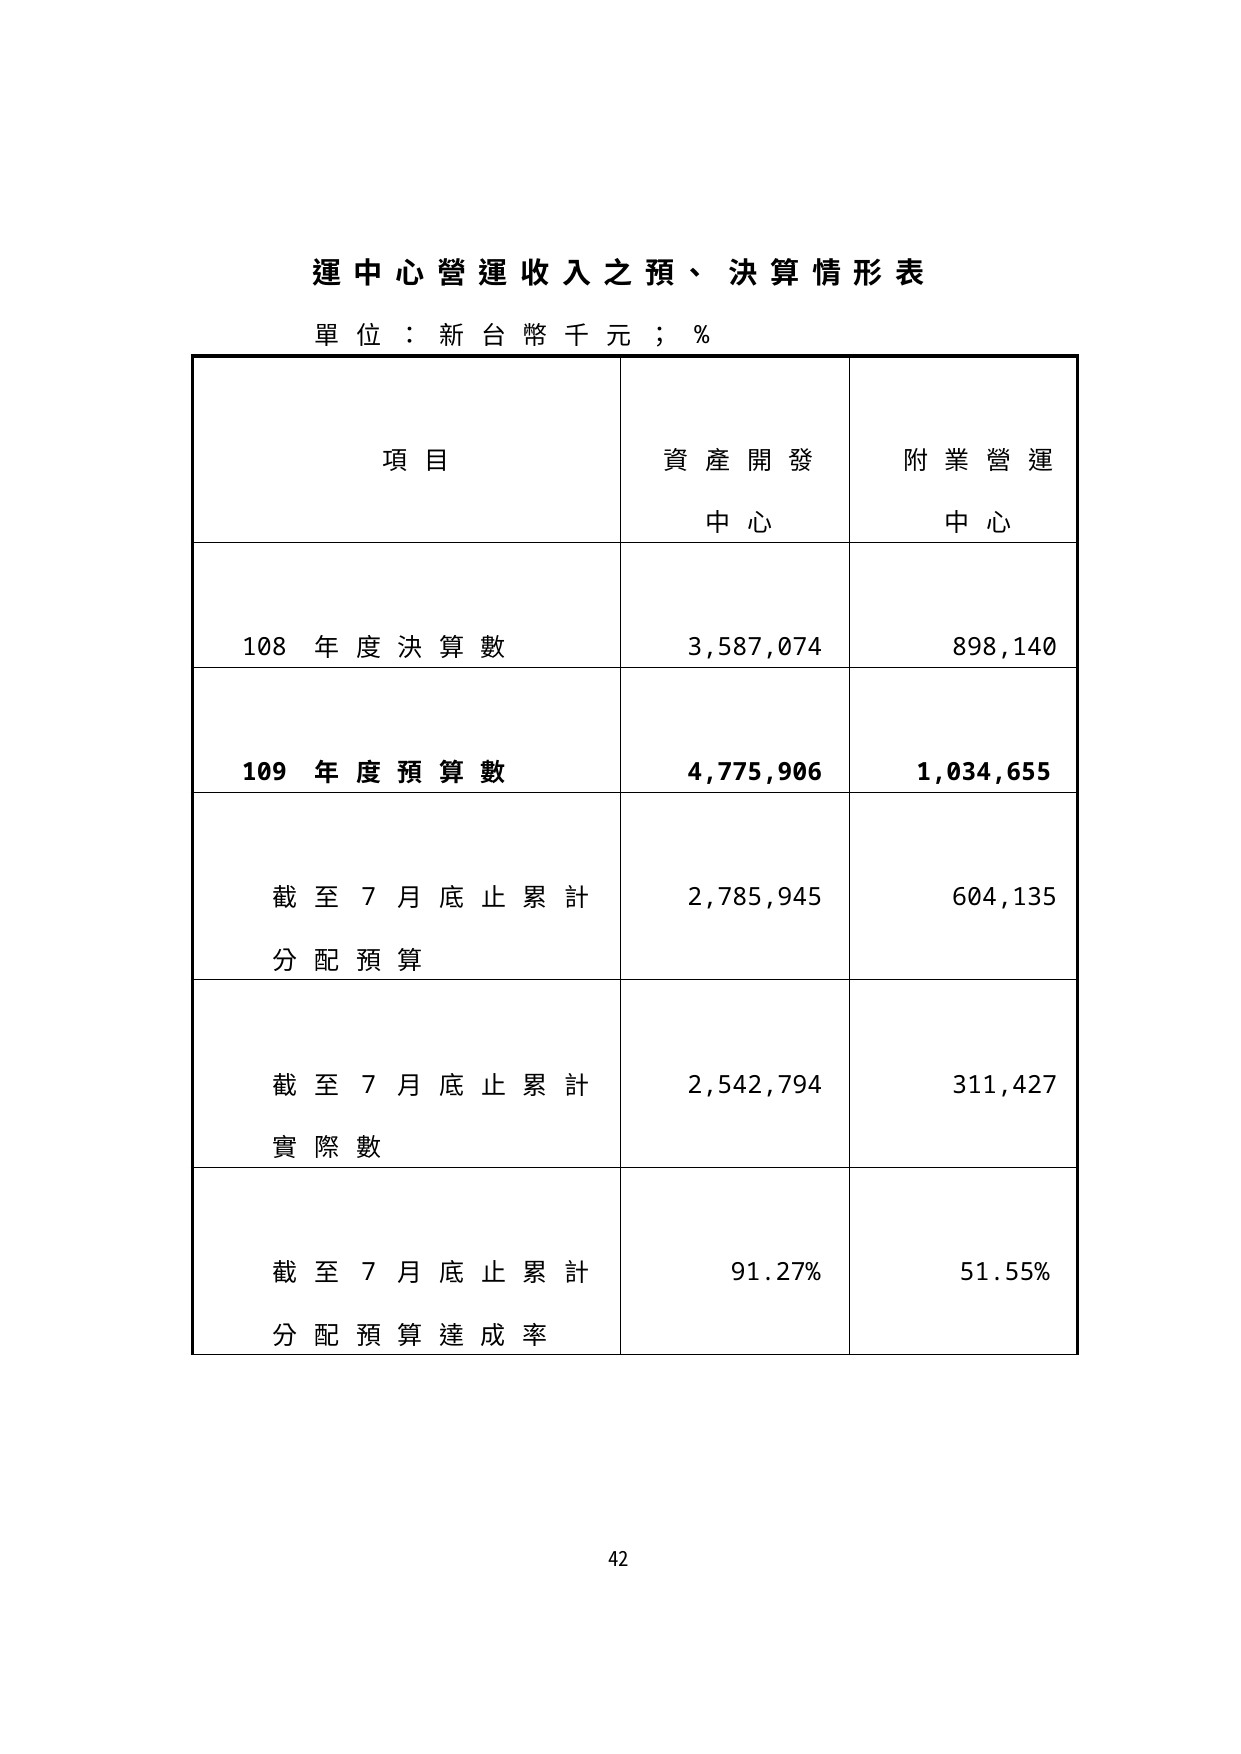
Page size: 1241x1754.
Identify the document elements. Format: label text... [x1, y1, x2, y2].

text 運中心營運收入之預、決算情形表 單位：新台幣千元；% [181, 229, 1056, 354]
table_cell 截至7月底止累計分配預算 [194, 793, 620, 979]
table_header 項目 [194, 358, 620, 542]
table_cell 51.55% [850, 1168, 1076, 1354]
table_cell 3,587,074 [621, 543, 849, 667]
table_header 附業營運中心 [850, 358, 1076, 542]
table_header 資產開發中心 [621, 358, 849, 542]
table_cell 2,542,794 [621, 980, 849, 1167]
table_cell 截至7月底止累計實際數 [194, 980, 620, 1167]
table_cell 4,775,906 [621, 668, 849, 792]
table_cell 604,135 [850, 793, 1076, 979]
table_cell 109年度預算數 [194, 668, 620, 792]
table_cell 898,140 [850, 543, 1076, 667]
table_cell 截至7月底止累計分配預算達成率 [194, 1168, 620, 1354]
table_cell 108年度決算數 [194, 543, 620, 667]
table_cell 311,427 [850, 980, 1076, 1167]
table_cell 91.27% [621, 1168, 849, 1354]
table_cell 2,785,945 [621, 793, 849, 979]
table_cell 1,034,655 [850, 668, 1076, 792]
